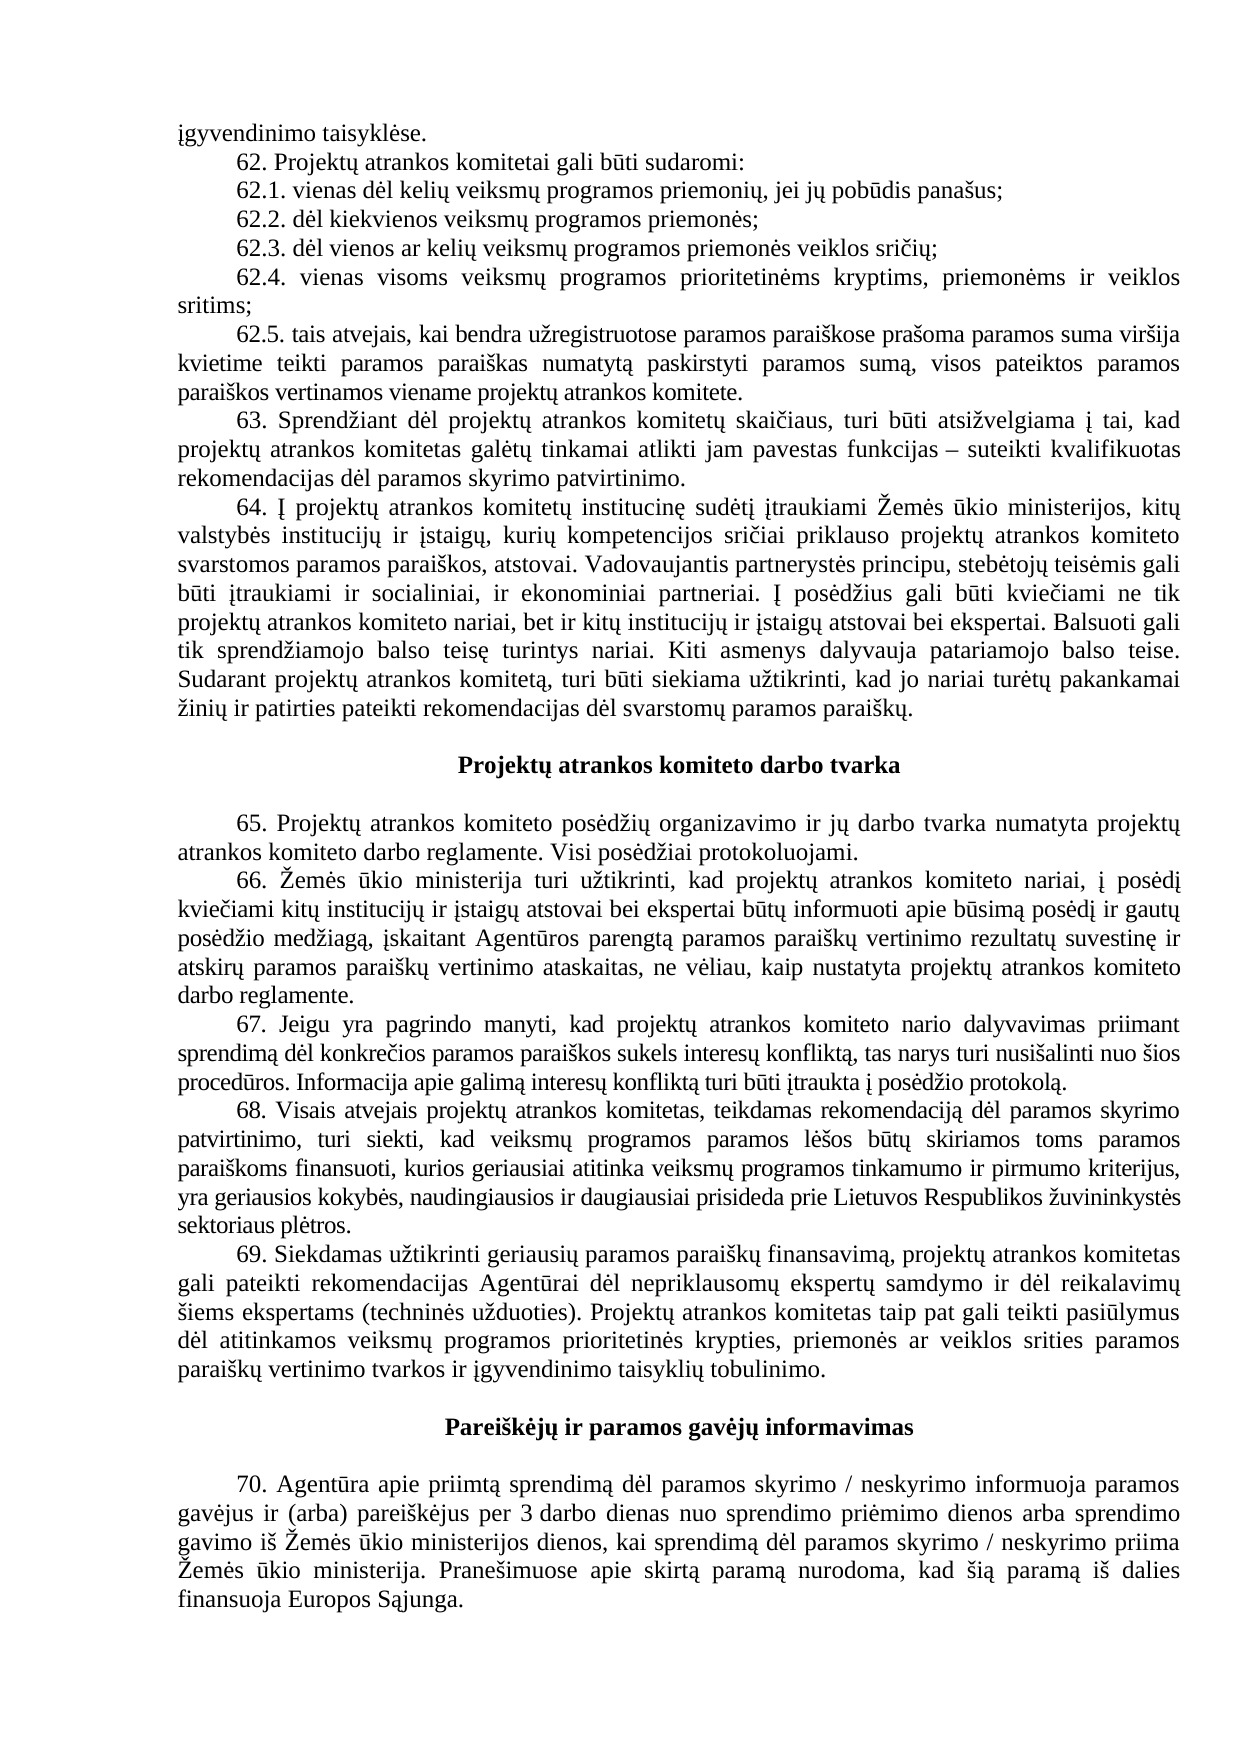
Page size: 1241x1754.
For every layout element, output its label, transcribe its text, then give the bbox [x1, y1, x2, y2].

text 66. Žemės ūkio ministerija turi užtikrinti, kad projektų atrankos komiteto nariai, į posėdį kviečiami kitų institucijų ir įstaigų atstovai bei ekspertai būtų informuoti apie būsimą posėdį ir gautų posėdžio medžiagą, įskaitant Agentūros parengtą paramos paraiškų vertinimo rezultatų suvestinę ir atskirų paramos paraiškų vertinimo ataskaitas, ne vėliau, kaip nustatyta projektų atrankos komiteto darbo reglamente. [177, 866, 1181, 1009]
text 64. Į projektų atrankos komitetų institucinę sudėtį įtraukiami Žemės ūkio ministerijos, kitų valstybės institucijų ir įstaigų, kurių kompetencijos sričiai priklauso projektų atrankos komiteto svarstomos paramos paraiškos, atstovai. Vadovaujantis partnerystės principu, stebėtojų teisėmis gali būti įtraukiami ir socialiniai, ir ekonominiai partneriai. Į posėdžius gali būti kviečiami ne tik projektų atrankos komiteto nariai, bet ir kitų institucijų ir įstaigų atstovai bei ekspertai. Balsuoti gali tik sprendžiamojo balso teisę turintys nariai. Kiti asmenys dalyvauja patariamojo balso teise. Sudarant projektų atrankos komitetą, turi būti siekiama užtikrinti, kad jo nariai turėtų pakankamai žinių ir patirties pateikti rekomendacijas dėl svarstomų paramos paraiškų. [177, 492, 1181, 722]
text 65. Projektų atrankos komiteto posėdžių organizavimo ir jų darbo tvarka numatyta projektų atrankos komiteto darbo reglamente. Visi posėdžiai protokoluojami. [177, 808, 1181, 866]
text įgyvendinimo taisyklėse. [177, 118, 1181, 147]
text 67. Jeigu yra pagrindo manyti, kad projektų atrankos komiteto nario dalyvavimas priimant sprendimą dėl konkrečios paramos paraiškos sukels interesų konfliktą, tas narys turi nusišalinti nuo šios procedūros. Informacija apie galimą interesų konfliktą turi būti įtraukta į posėdžio protokolą. [177, 1009, 1181, 1096]
text 70. Agentūra apie priimtą sprendimą dėl paramos skyrimo / neskyrimo informuoja paramos gavėjus ir (arba) pareiškėjus per 3 darbo dienas nuo sprendimo priėmimo dienos arba sprendimo gavimo iš Žemės ūkio ministerijos dienos, kai sprendimą dėl paramos skyrimo / neskyrimo priima Žemės ūkio ministerija. Pranešimuose apie skirtą paramą nurodoma, kad šią paramą iš dalies finansuoja Europos Sąjunga. [177, 1469, 1181, 1613]
text 62.4. vienas visoms veiksmų programos prioritetinėms kryptims, priemonėms ir veiklos sritims; [177, 262, 1181, 319]
text 62.5. tais atvejais, kai bendra užregistruotose paramos paraiškose prašoma paramos suma viršija kvietime teikti paramos paraiškas numatytą paskirstyti paramos sumą, visos pateiktos paramos paraiškos vertinamos viename projektų atrankos komitete. [177, 319, 1181, 406]
text 68. Visais atvejais projektų atrankos komitetas, teikdamas rekomendaciją dėl paramos skyrimo patvirtinimo, turi siekti, kad veiksmų programos paramos lėšos būtų skiriamos toms paramos paraiškoms finansuoti, kurios geriausiai atitinka veiksmų programos tinkamumo ir pirmumo kriterijus, yra geriausios kokybės, naudingiausios ir daugiausiai prisideda prie Lietuvos Respublikos žuvininkystės sektoriaus plėtros. [177, 1096, 1181, 1239]
text 62.3. dėl vienos ar kelių veiksmų programos priemonės veiklos sričių; [177, 233, 1181, 262]
text Pareiškėjų ir paramos gavėjų informavimas [177, 1412, 1181, 1441]
text 63. Sprendžiant dėl projektų atrankos komitetų skaičiaus, turi būti atsižvelgiama į tai, kad projektų atrankos komitetas galėtų tinkamai atlikti jam pavestas funkcijas – suteikti kvalifikuotas rekomendacijas dėl paramos skyrimo patvirtinimo. [177, 406, 1181, 492]
text 62. Projektų atrankos komitetai gali būti sudaromi: [177, 147, 1181, 176]
text 62.1. vienas dėl kelių veiksmų programos priemonių, jei jų pobūdis panašus; [177, 176, 1181, 204]
text 62.2. dėl kiekvienos veiksmų programos priemonės; [177, 204, 1181, 233]
text Projektų atrankos komiteto darbo tvarka [177, 751, 1181, 779]
text 69. Siekdamas užtikrinti geriausių paramos paraiškų finansavimą, projektų atrankos komitetas gali pateikti rekomendacijas Agentūrai dėl nepriklausomų ekspertų samdymo ir dėl reikalavimų šiems ekspertams (techninės užduoties). Projektų atrankos komitetas taip pat gali teikti pasiūlymus dėl atitinkamos veiksmų programos prioritetinės krypties, priemonės ar veiklos srities paramos paraiškų vertinimo tvarkos ir įgyvendinimo taisyklių tobulinimo. [177, 1239, 1181, 1383]
